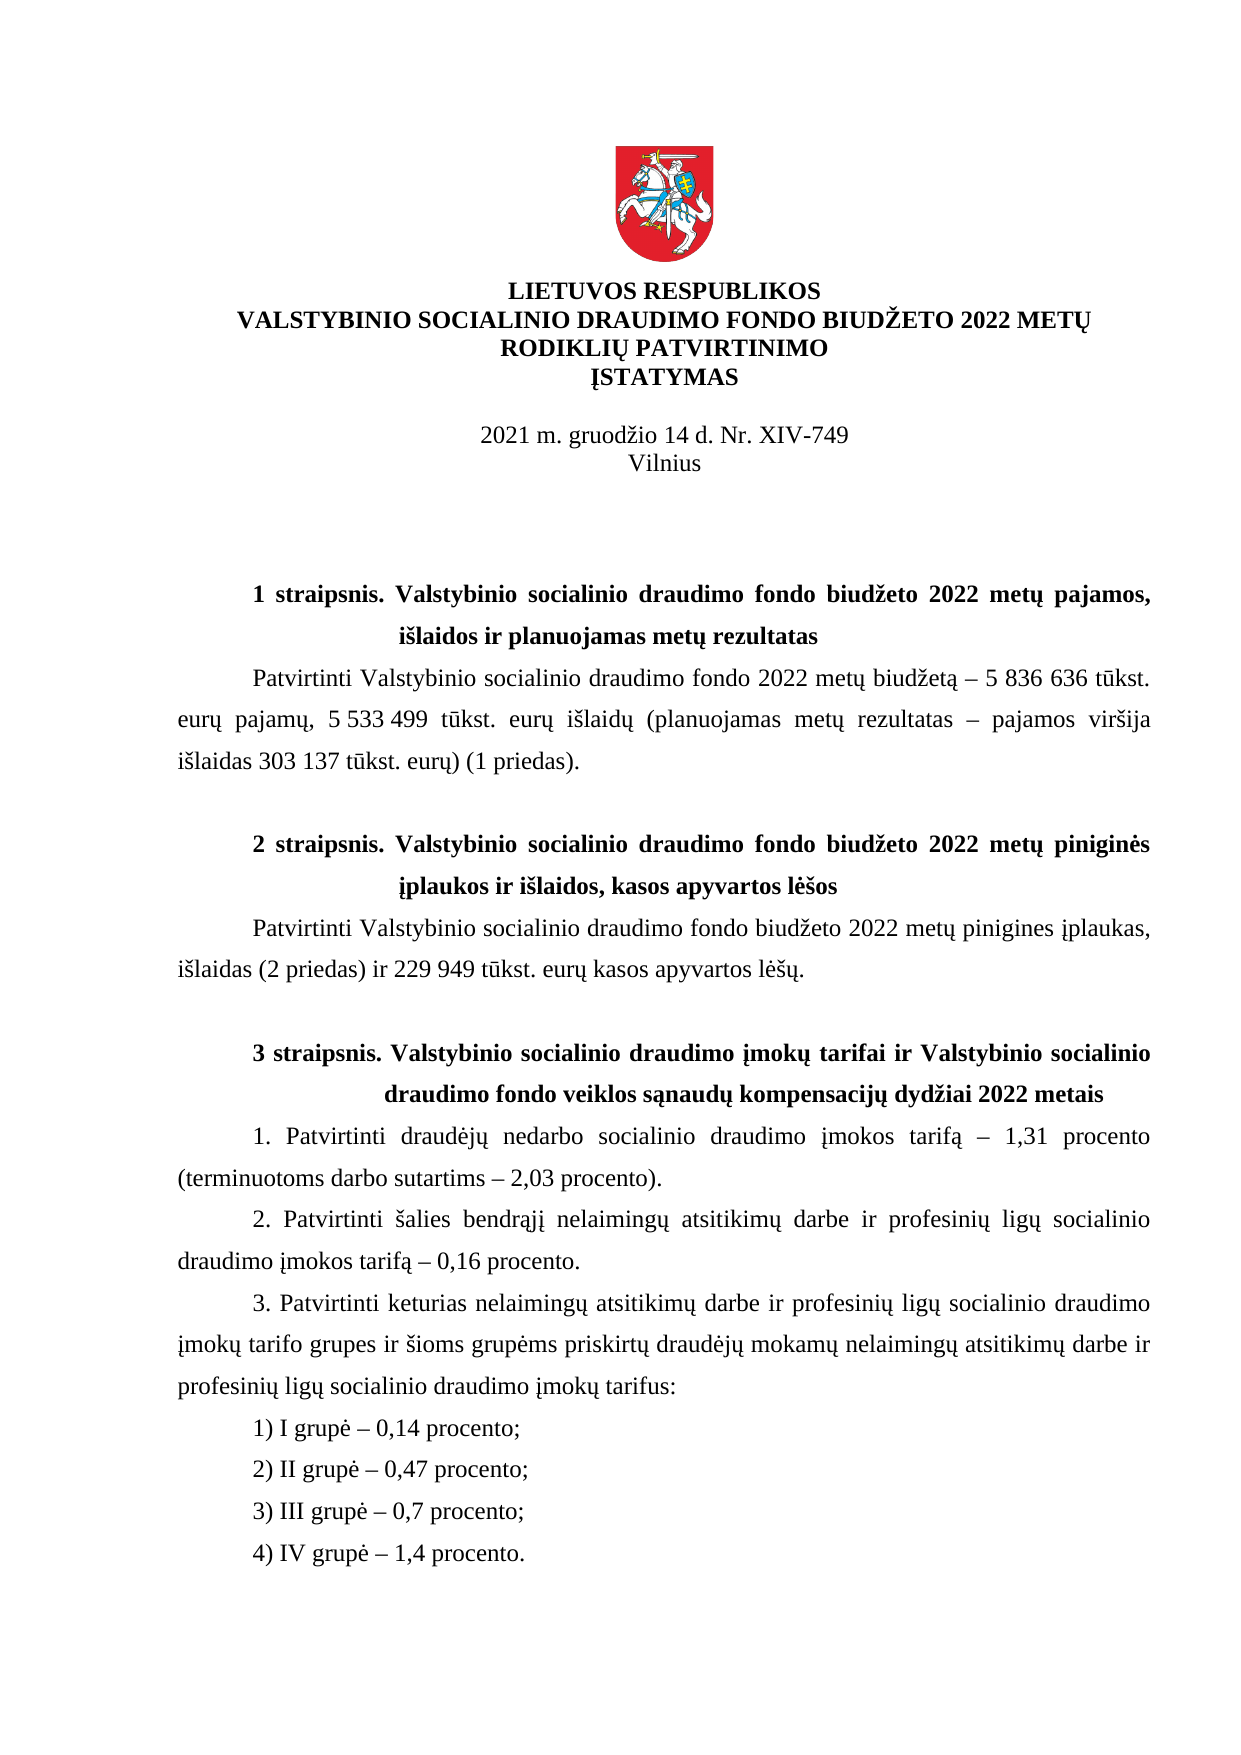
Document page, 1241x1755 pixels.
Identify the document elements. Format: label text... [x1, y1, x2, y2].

text Patvirtinti Valstybinio socialinio draudimo fondo 2022 metų biudžetą – 5 836 636 tūkst. eurų pajamų, 5 533 499 tūkst. eurų išlaidų (planuojamas metų rezultatas – pajamos viršija išlaidas 303 137 tūkst. eurų) (1 priedas). [177, 650, 1152, 775]
text Patvirtinti Valstybinio socialinio draudimo fondo biudžeto 2022 metų pinigines įplaukas, išlaidas (2 priedas) ir 229 949 tūkst. eurų kasos apyvartos lėšų. [177, 900, 1152, 983]
text 3. Patvirtinti keturias nelaimingų atsitikimų darbe ir profesinių ligų socialinio draudimo įmokų tarifo grupes ir šioms grupėms priskirtų draudėjų mokamų nelaimingų atsitikimų darbe ir profesinių ligų socialinio draudimo įmokų tarifus: [177, 1275, 1152, 1400]
text 1. Patvirtinti draudėjų nedarbo socialinio draudimo įmokos tarifą – 1,31 procento (terminuotoms darbo sutartims – 2,03 procento). [177, 1108, 1152, 1191]
text 1) I grupė – 0,14 procento; [177, 1400, 1152, 1441]
text 4) IV grupė – 1,4 procento. [177, 1525, 1152, 1566]
text VALSTYBINIO SOCIALINIO DRAUDIMO FONDO BIUDŽETO 2022 METŲ RODIKLIŲ PATVIRTINIMO [177, 305, 1152, 362]
text LIETUVOS RESPUBLIKOS [177, 276, 1152, 305]
text 2. Patvirtinti šalies bendrąjį nelaimingų atsitikimų darbe ir profesinių ligų socialinio draudimo įmokos tarifą – 0,16 procento. [177, 1191, 1152, 1275]
text 3 straipsnis. Valstybinio socialinio draudimo įmokų tarifai ir Valstybinio socialinio draudimo fondo veiklos sąnaudų kompensacijų dydžiai 2022 metais [252, 1025, 1152, 1108]
text 1 straipsnis. Valstybinio socialinio draudimo fondo biudžeto 2022 metų pajamos, išlaidos ir planuojamas metų rezultatas [252, 566, 1152, 650]
text 2 straipsnis. Valstybinio socialinio draudimo fondo biudžeto 2022 metų piniginės įplaukos ir išlaidos, kasos apyvartos lėšos [252, 816, 1152, 900]
text Vilnius [177, 448, 1152, 477]
text 3) III grupė – 0,7 procento; [177, 1483, 1152, 1525]
text 2) II grupė – 0,47 procento; [177, 1441, 1152, 1483]
text ĮSTATYMAS [177, 362, 1152, 391]
text 2021 m. gruodžio 14 d. Nr. XIV-749 [177, 420, 1152, 448]
